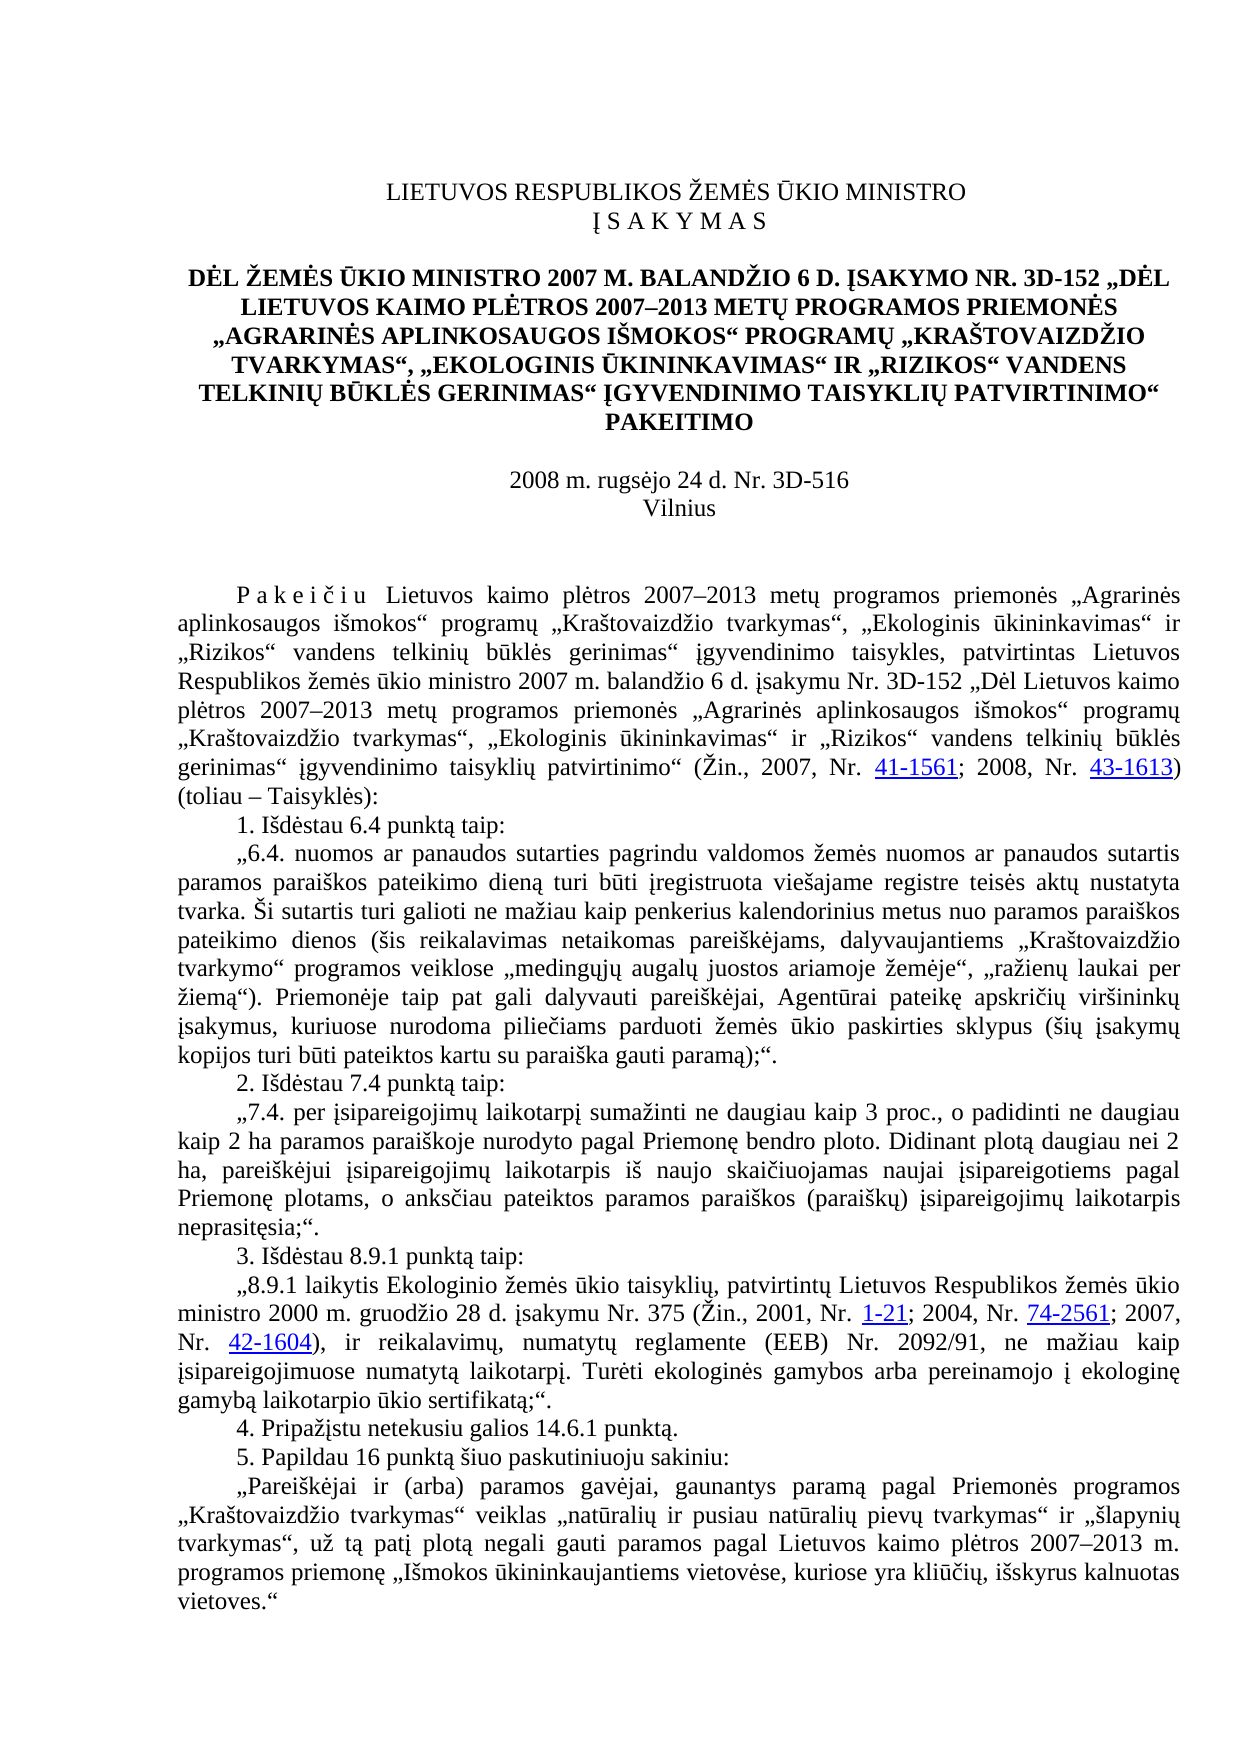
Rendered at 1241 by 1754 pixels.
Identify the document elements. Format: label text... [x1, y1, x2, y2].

text „8.9.1 laikytis Ekologinio žemės ūkio taisyklių, patvirtintų Lietuvos Respublikos žemės ūkio ministro 2000 m. gruodžio 28 d. įsakymu Nr. 375 (Žin., 2001, Nr. 1-21; 2004, Nr. 74-2561; 2007, Nr. 42-1604), ir reikalavimų, numatytų reglamente (EEB) Nr. 2092/91, ne mažiau kaip įsipareigojimuose numatytą laikotarpį. Turėti ekologinės gamybos arba pereinamojo į ekologinę gamybą laikotarpio ūkio sertifikatą;“. [177, 1270, 1181, 1413]
text „Pareiškėjai ir (arba) paramos gavėjai, gaunantys paramą pagal Priemonės programos „Kraštovaizdžio tvarkymas“ veiklas „natūralių ir pusiau natūralių pievų tvarkymas“ ir „šlapynių tvarkymas“, už tą patį plotą negali gauti paramos pagal Lietuvos kaimo plėtros 2007–2013 m. programos priemonę „Išmokos ūkininkaujantiems vietovėse, kuriose yra kliūčių, išskyrus kalnuotas vietoves.“ [177, 1471, 1181, 1615]
text 5. Papildau 16 punktą šiuo paskutiniuoju sakiniu: [177, 1442, 1181, 1471]
text Pakeičiu Lietuvos kaimo plėtros 2007–2013 metų programos priemonės „Agrarinės aplinkosaugos išmokos“ programų „Kraštovaizdžio tvarkymas“, „Ekologinis ūkininkavimas“ ir „Rizikos“ vandens telkinių būklės gerinimas“ įgyvendinimo taisykles, patvirtintas Lietuvos Respublikos žemės ūkio ministro 2007 m. balandžio 6 d. įsakymu Nr. 3D-152 „Dėl Lietuvos kaimo plėtros 2007–2013 metų programos priemonės „Agrarinės aplinkosaugos išmokos“ programų „Kraštovaizdžio tvarkymas“, „Ekologinis ūkininkavimas“ ir „Rizikos“ vandens telkinių būklės gerinimas“ įgyvendinimo taisyklių patvirtinimo“ (Žin., 2007, Nr. 41-1561; 2008, Nr. 43-1613) (toliau – Taisyklės): [177, 580, 1181, 810]
text ĮSAKYMAS [177, 206, 1181, 235]
text Vilnius [177, 493, 1181, 522]
text 4. Pripažįstu netekusiu galios 14.6.1 punktą. [177, 1413, 1181, 1442]
text 3. Išdėstau 8.9.1 punktą taip: [177, 1241, 1181, 1270]
text DĖL ŽEMĖS ŪKIO MINISTRO 2007 M. BALANDŽIO 6 D. ĮSAKYMO NR. 3D-152 „DĖL LIETUVOS KAIMO PLĖTROS 2007–2013 METŲ PROGRAMOS PRIEMONĖS „AGRARINĖS APLINKOSAUGOS IŠMOKOS“ PROGRAMŲ „KRAŠTOVAIZDŽIO TVARKYMAS“, „EKOLOGINIS ŪKININKAVIMAS“ IR „RIZIKOS“ VANDENS TELKINIŲ BŪKLĖS GERINIMAS“ ĮGYVENDINIMO TAISYKLIŲ PATVIRTINIMO“ PAKEITIMO [177, 263, 1181, 436]
text „6.4. nuomos ar panaudos sutarties pagrindu valdomos žemės nuomos ar panaudos sutartis paramos paraiškos pateikimo dieną turi būti įregistruota viešajame registre teisės aktų nustatyta tvarka. Ši sutartis turi galioti ne mažiau kaip penkerius kalendorinius metus nuo paramos paraiškos pateikimo dienos (šis reikalavimas netaikomas pareiškėjams, dalyvaujantiems „Kraštovaizdžio tvarkymo“ programos veiklose „medingųjų augalų juostos ariamoje žemėje“, „ražienų laukai per žiemą“). Priemonėje taip pat gali dalyvauti pareiškėjai, Agentūrai pateikę apskričių viršininkų įsakymus, kuriuose nurodoma piliečiams parduoti žemės ūkio paskirties sklypus (šių įsakymų kopijos turi būti pateiktos kartu su paraiška gauti paramą);“. [177, 838, 1181, 1068]
text 1. Išdėstau 6.4 punktą taip: [177, 810, 1181, 838]
text „7.4. per įsipareigojimų laikotarpį sumažinti ne daugiau kaip 3 proc., o padidinti ne daugiau kaip 2 ha paramos paraiškoje nurodyto pagal Priemonę bendro ploto. Didinant plotą daugiau nei 2 ha, pareiškėjui įsipareigojimų laikotarpis iš naujo skaičiuojamas naujai įsipareigotiems pagal Priemonę plotams, o anksčiau pateiktos paramos paraiškos (paraiškų) įsipareigojimų laikotarpis neprasitęsia;“. [177, 1097, 1181, 1241]
text LIETUVOS RESPUBLIKOS ŽEMĖS ŪKIO MINISTRO [177, 177, 1181, 206]
text 2. Išdėstau 7.4 punktą taip: [177, 1068, 1181, 1097]
text 2008 m. rugsėjo 24 d. Nr. 3D-516 [177, 465, 1181, 493]
